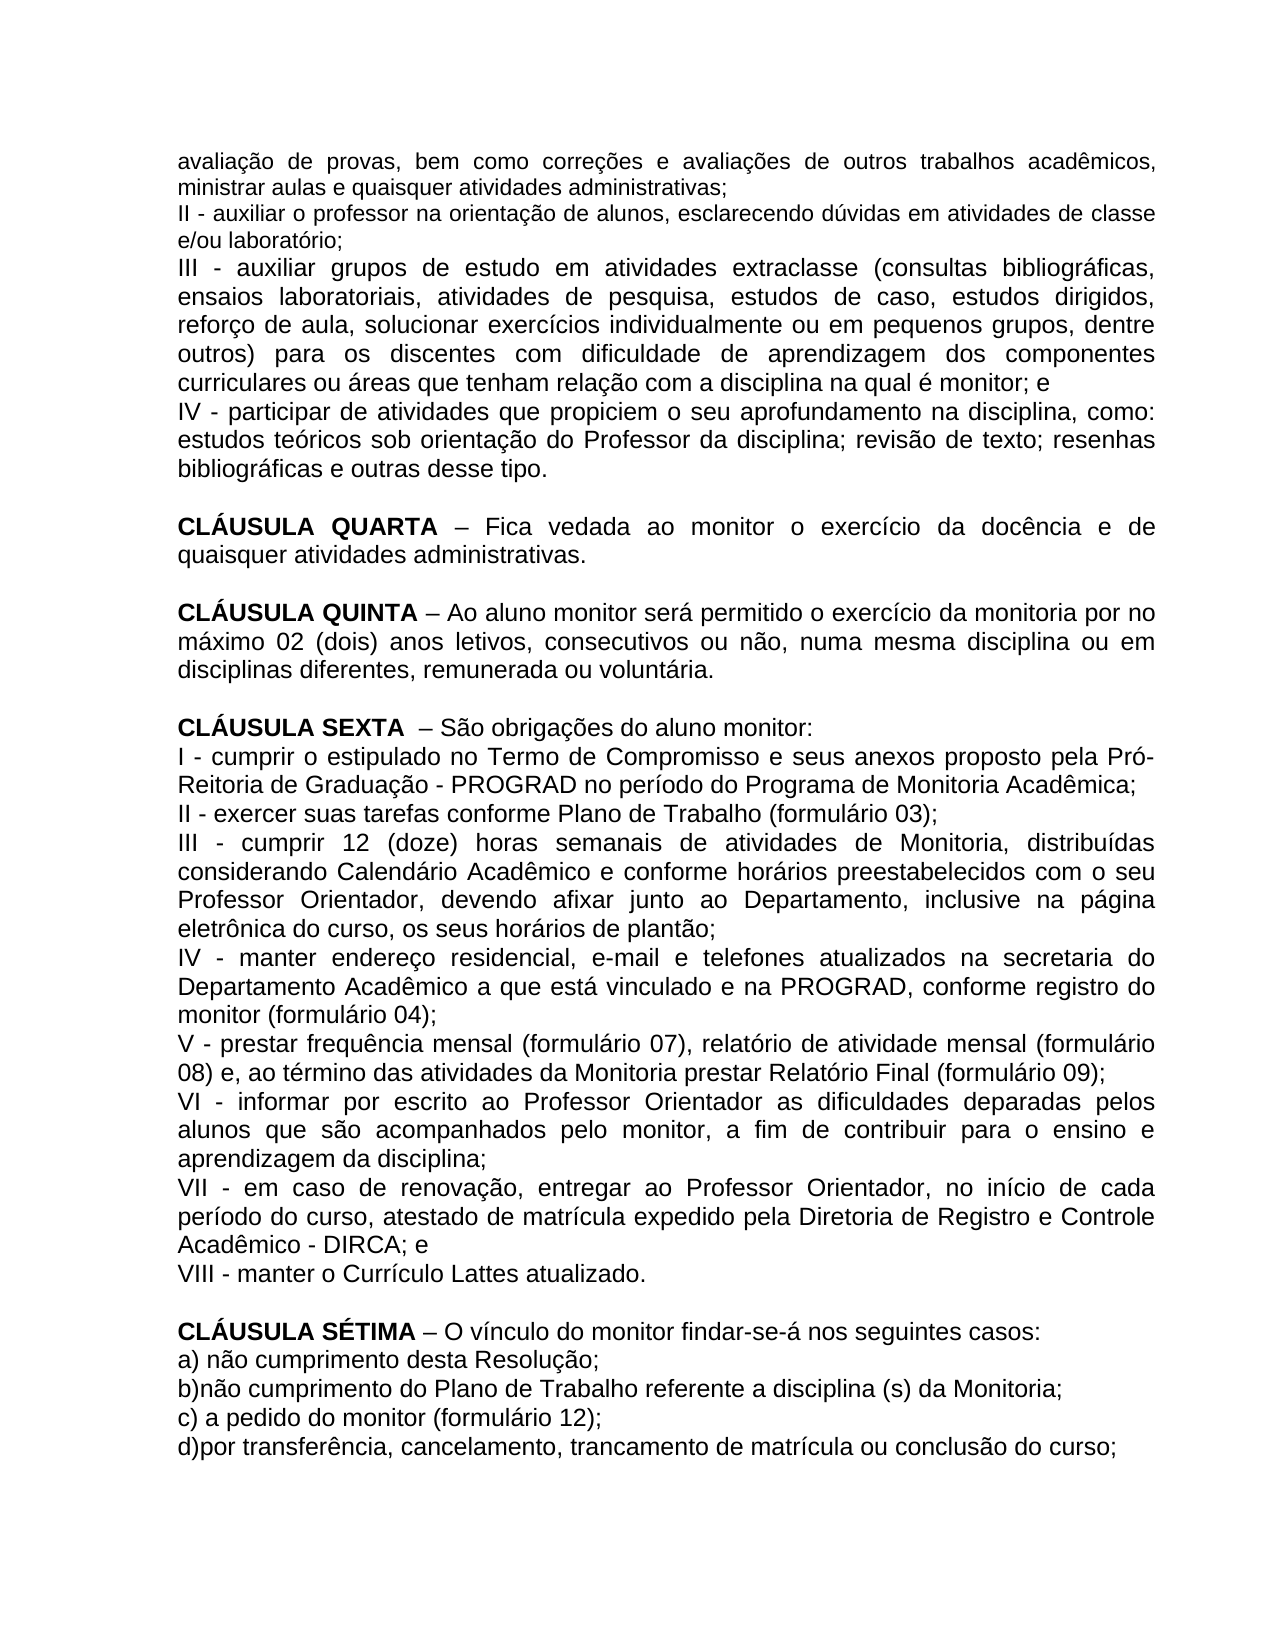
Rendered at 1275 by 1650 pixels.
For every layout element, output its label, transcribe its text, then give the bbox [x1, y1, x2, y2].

text CLÁUSULA QUARTA – Fica vedada ao monitor o exercício da docência e de quaisquer atividades administrativas. [177, 512, 1157, 569]
text II - exercer suas tarefas conforme Plano de Trabalho (formulário 03); [177, 799, 1157, 828]
text CLÁUSULA QUINTA – Ao aluno monitor será permitido o exercício da monitoria por no máximo 02 (dois) anos letivos, consecutivos ou não, numa mesma disciplina ou em disciplinas diferentes, remunerada ou voluntária. [177, 598, 1157, 684]
text b)não cumprimento do Plano de Trabalho referente a disciplina (s) da Monitoria; [177, 1374, 1157, 1403]
text VI - informar por escrito ao Professor Orientador as dificuldades deparadas pelos alunos que são acompanhados pelo monitor, a fim de contribuir para o ensino e aprendizagem da disciplina; [177, 1087, 1157, 1173]
text VII - em caso de renovação, entregar ao Professor Orientador, no início de cada período do curso, atestado de matrícula expedido pela Diretoria de Registro e Controle Acadêmico - DIRCA; e [177, 1173, 1157, 1259]
text IV - participar de atividades que propiciem o seu aprofundamento na disciplina, como: estudos teóricos sob orientação do Professor da disciplina; revisão de texto; resenhas bibliográficas e outras desse tipo. [177, 397, 1157, 483]
text IV - manter endereço residencial, e-mail e telefones atualizados na secretaria do Departamento Acadêmico a que está vinculado e na PROGRAD, conforme registro do monitor (formulário 04); [177, 943, 1157, 1029]
text III - cumprir 12 (doze) horas semanais de atividades de Monitoria, distribuídas considerando Calendário Acadêmico e conforme horários preestabelecidos com o seu Professor Orientador, devendo afixar junto ao Departamento, inclusive na página eletrônica do curso, os seus horários de plantão; [177, 828, 1157, 943]
text III - auxiliar grupos de estudo em atividades extraclasse (consultas bibliográficas, ensaios laboratoriais, atividades de pesquisa, estudos de caso, estudos dirigidos, reforço de aula, solucionar exercícios individualmente ou em pequenos grupos, dentre outros) para os discentes com dificuldade de aprendizagem dos componentes curriculares ou áreas que tenham relação com a disciplina na qual é monitor; e [177, 253, 1157, 397]
text II - auxiliar o professor na orientação de alunos, esclarecendo dúvidas em atividades de classe e/ou laboratório; [177, 200, 1157, 253]
text d)por transferência, cancelamento, trancamento de matrícula ou conclusão do curso; [177, 1432, 1157, 1461]
text CLÁUSULA SÉTIMA – O vínculo do monitor findar-se-á nos seguintes casos: [177, 1317, 1157, 1346]
text VIII - manter o Currículo Lattes atualizado. [177, 1259, 1157, 1288]
text c) a pedido do monitor (formulário 12); [177, 1403, 1157, 1432]
text a) não cumprimento desta Resolução; [177, 1346, 1157, 1374]
text I - cumprir o estipulado no Termo de Compromisso e seus anexos proposto pela Pró-Reitoria de Graduação - PROGRAD no período do Programa de Monitoria Acadêmica; [177, 742, 1157, 799]
text avaliação de provas, bem como correções e avaliações de outros trabalhos acadêmicos, ministrar aulas e quaisquer atividades administrativas; [177, 148, 1157, 200]
text V - prestar frequência mensal (formulário 07), relatório de atividade mensal (formulário 08) e, ao término das atividades da Monitoria prestar Relatório Final (formulário 09); [177, 1029, 1157, 1087]
text CLÁUSULA SEXTA – São obrigações do aluno monitor: [177, 713, 1157, 742]
